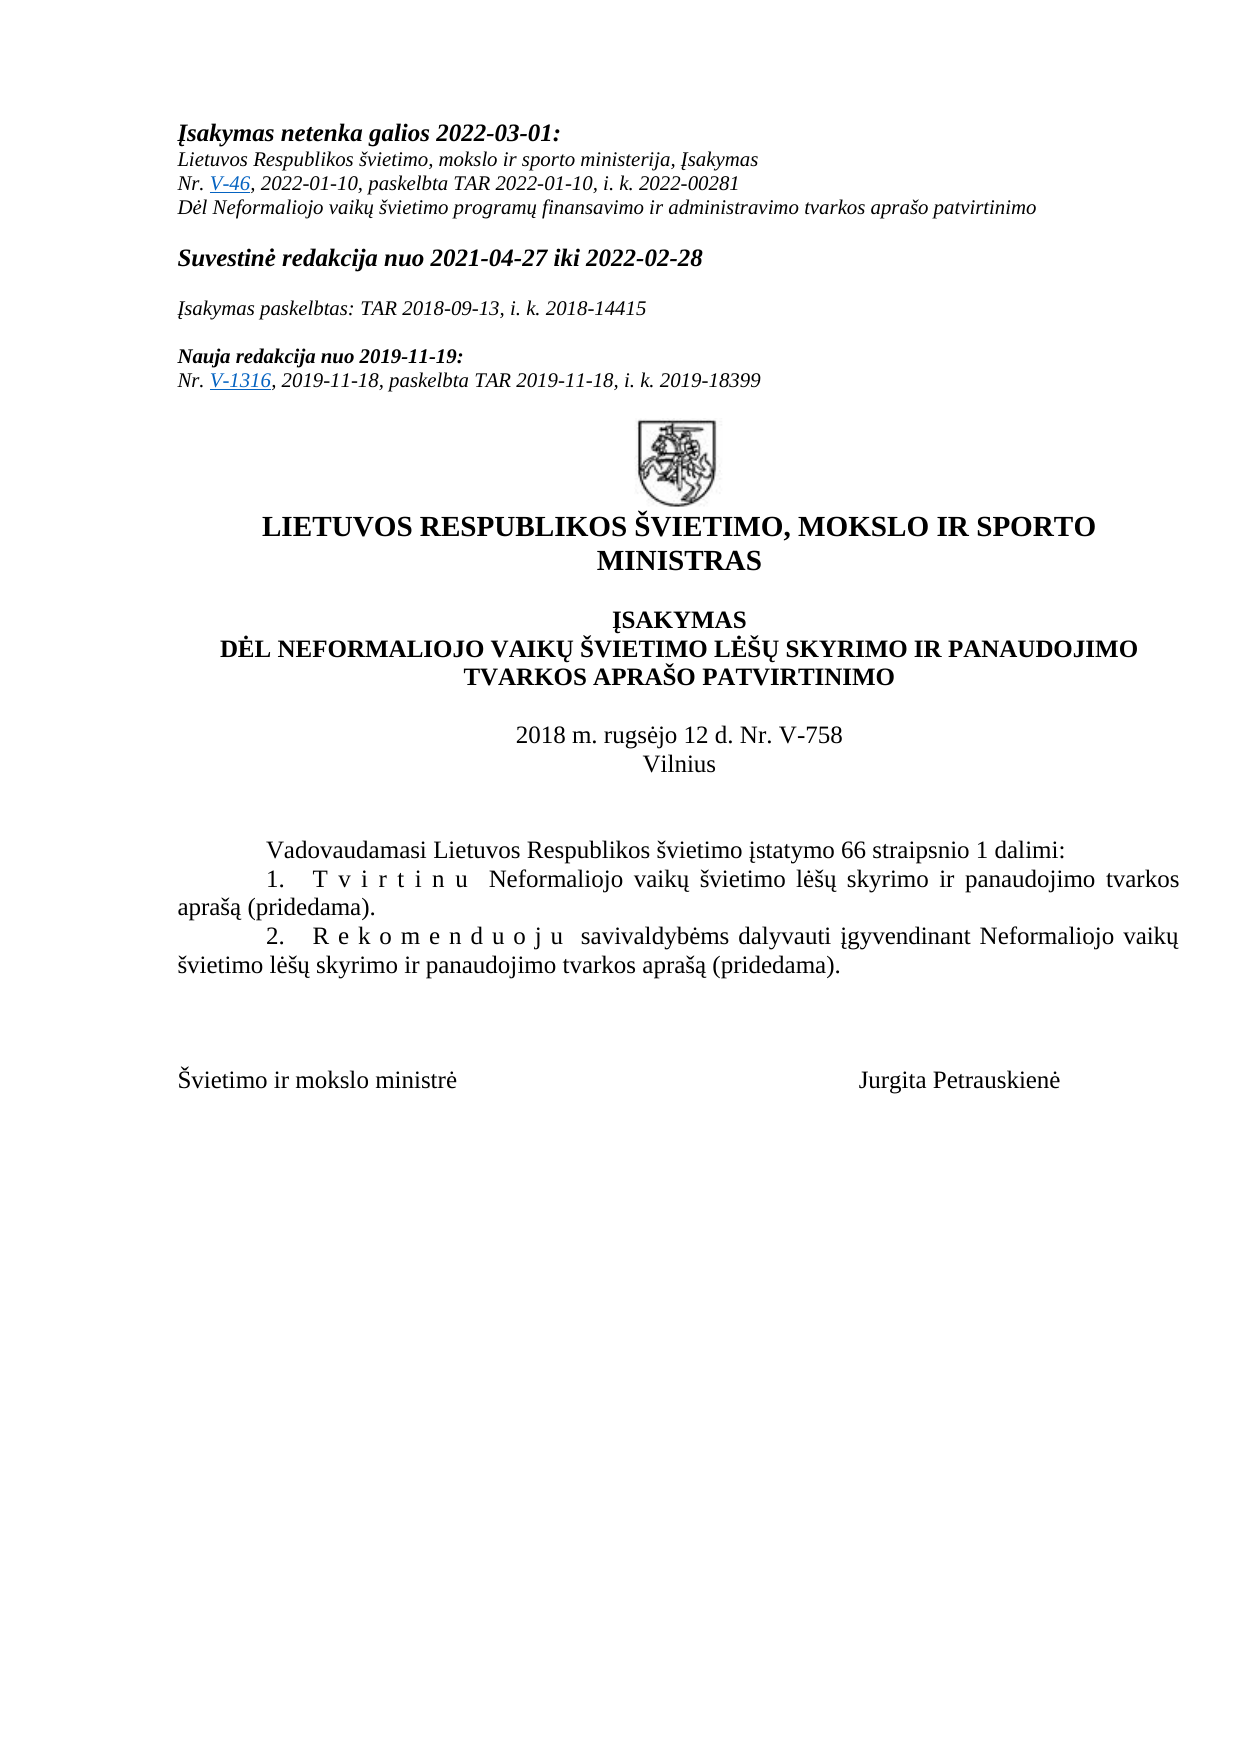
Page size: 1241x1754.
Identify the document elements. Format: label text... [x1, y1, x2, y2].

text DĖL NEFOrMALIOJO VAIKŲ ŠVIETIMO LĖŠŲ SKYRIMO IR PANAUDOJIMO TVARKOS APRAŠO PATVIRTINIMO [177, 634, 1181, 691]
text ĮSAKYMAS [177, 605, 1181, 634]
text Vilnius [177, 749, 1181, 777]
text Dėl Neformaliojo vaikų švietimo programų finansavimo ir administravimo tvarkos aprašo patvirtinimo [177, 195, 1181, 219]
text 2018 m. rugsėjo 12 d. Nr. V-758 [177, 720, 1181, 749]
text Įsakymas paskelbtas: TAR 2018-09-13, i. k. 2018-14415 [177, 296, 1181, 320]
text 1. T v i r t i n u Neformaliojo vaikų švietimo lėšų skyrimo ir panaudojimo tvarkos aprašą (pridedama). [177, 864, 1181, 921]
text Švietimo ir mokslo ministrė Jurgita Petrauskienė [177, 1065, 1181, 1094]
text Nr. V-46, 2022-01-10, paskelbta TAR 2022-01-10, i. k. 2022-00281 [177, 171, 1181, 195]
text Nauja redakcija nuo 2019-11-19: [177, 344, 1181, 368]
text Suvestinė redakcija nuo 2021-04-27 iki 2022-02-28 [177, 243, 1181, 272]
text Vadovaudamasi Lietuvos Respublikos švietimo įstatymo 66 straipsnio 1 dalimi: [177, 835, 1181, 864]
text Lietuvos Respublikos švietimo, mokslo ir sporto ministerija, Įsakymas [177, 147, 1181, 171]
text LIETUVOS RESPUBLIKOS ŠVIETIMO, MOKSLO IR SPORTO MINISTRAS [177, 509, 1181, 576]
text Įsakymas netenka galios 2022-03-01: [177, 118, 1181, 147]
text 2. R e k o m e n d u o j u savivaldybėms dalyvauti įgyvendinant Neformaliojo vaikų švietimo lėšų skyrimo ir panaudojimo tvarkos aprašą (pridedama). [177, 921, 1181, 979]
text Nr. V-1316, 2019-11-18, paskelbta TAR 2019-11-18, i. k. 2019-18399 [177, 368, 1181, 392]
